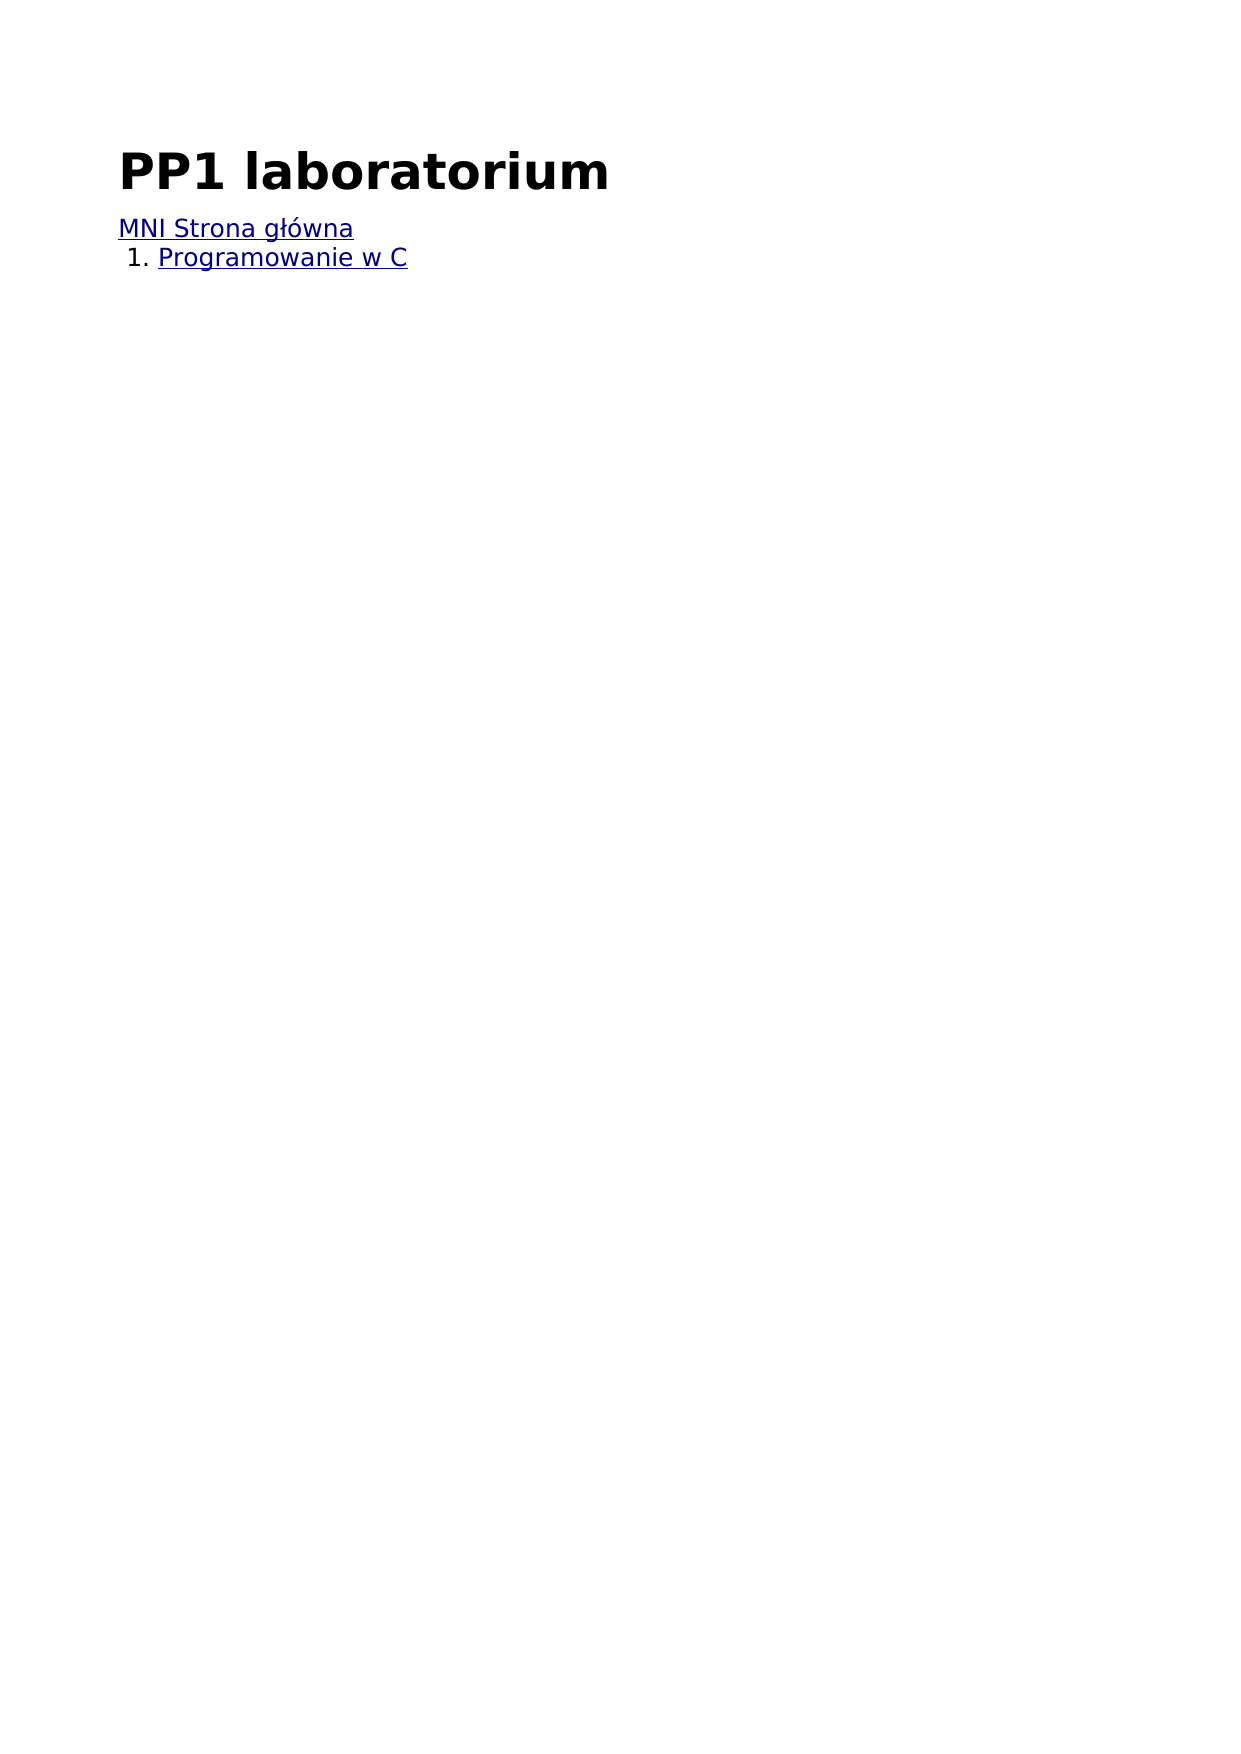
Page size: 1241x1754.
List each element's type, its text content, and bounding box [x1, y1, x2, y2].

text MNI Strona główna 1. Programowanie w C [118, 214, 1122, 272]
subtitle PP1 laboratorium [118, 143, 1122, 201]
